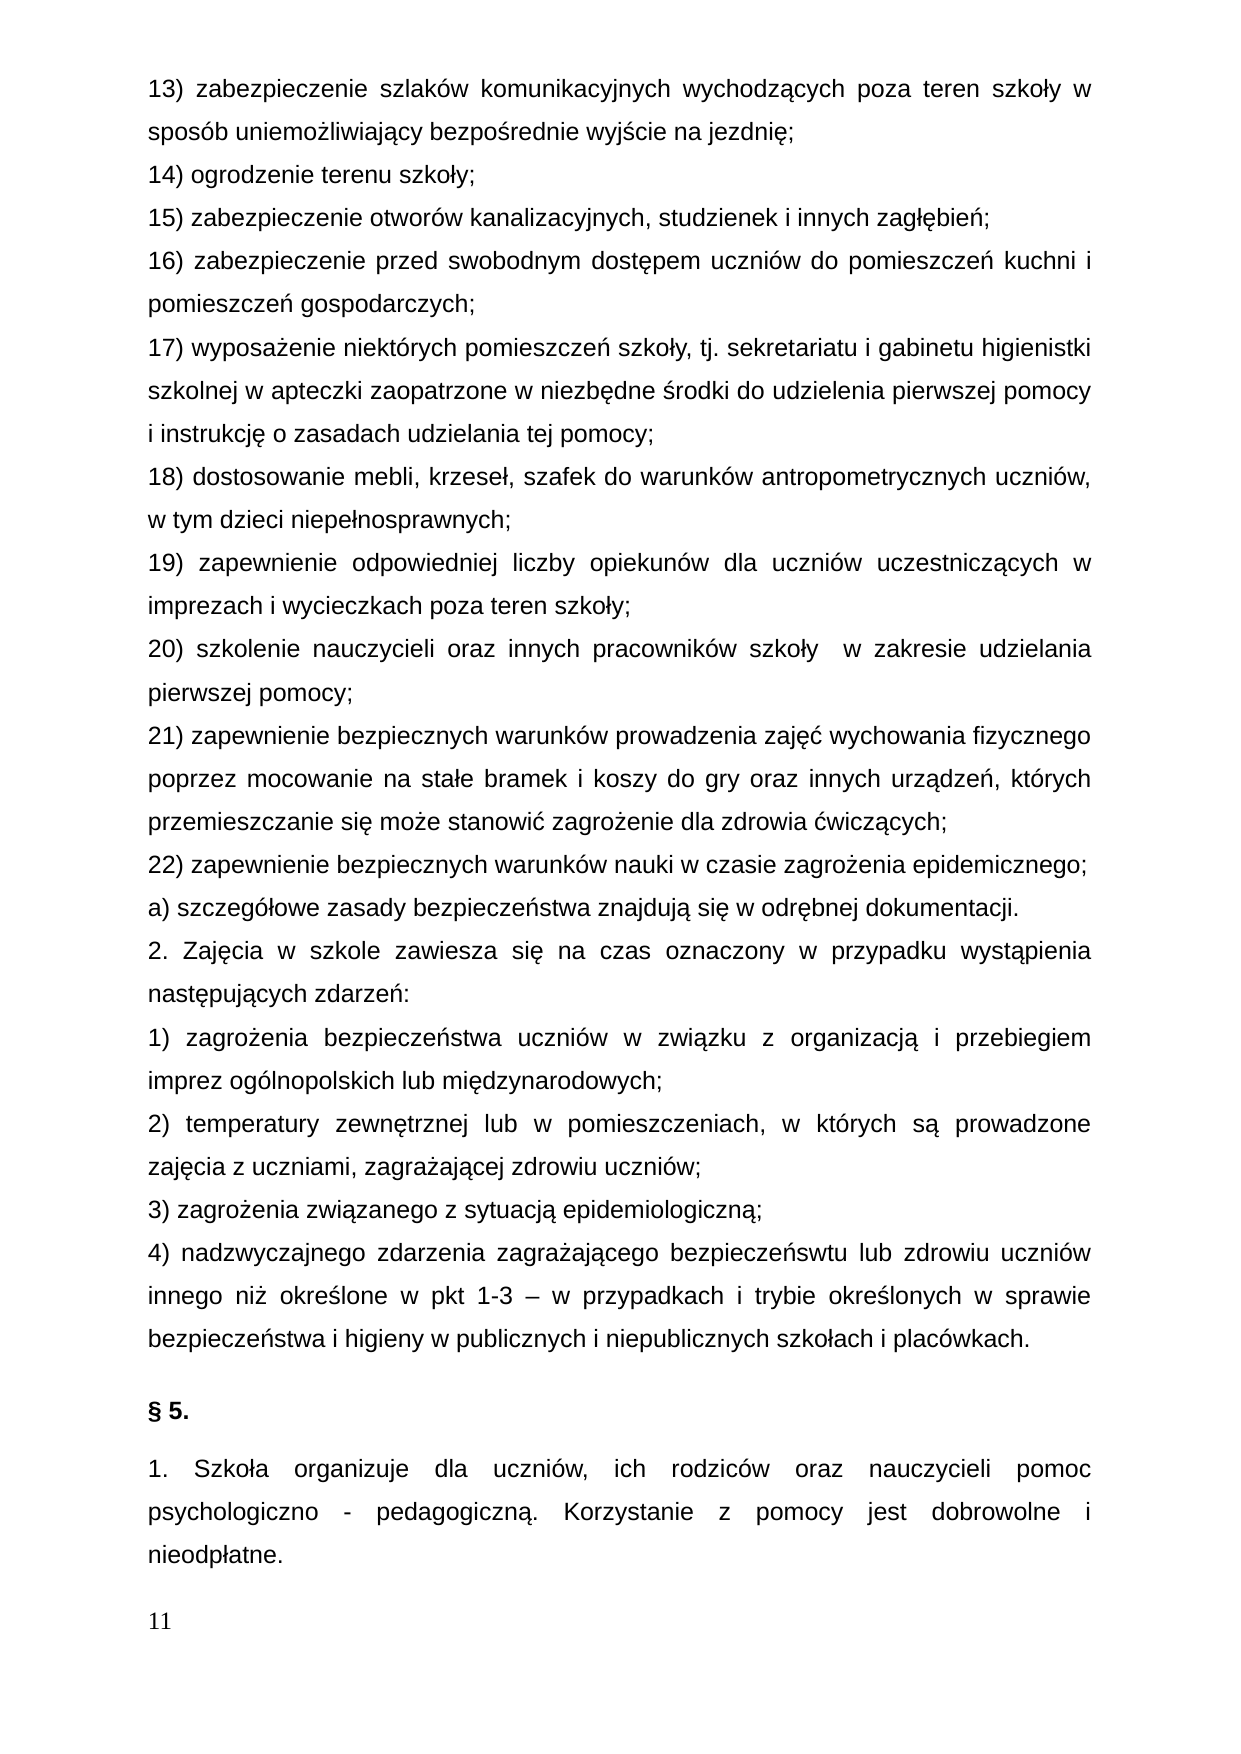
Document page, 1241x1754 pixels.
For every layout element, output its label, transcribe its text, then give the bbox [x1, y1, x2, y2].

text 2. Zajęcia w szkole zawiesza się na czas oznaczony w przypadku wystąpienia następujących zdarzeń: [148, 936, 1093, 1008]
text 4) nadzwyczajnego zdarzenia zagrażającego bezpieczeńswtu lub zdrowiu uczniów innego niż określone w pkt 1-3 – w przypadkach i trybie określonych w sprawie bezpieczeństwa i higieny w publicznych i niepublicznych szkołach i placówkach. [148, 1238, 1093, 1353]
text 20) szkolenie nauczycieli oraz innych pracowników szkoły w zakresie udzielania pierwszej pomocy; [148, 634, 1093, 706]
text 14) ogrodzenie terenu szkoły; [148, 160, 1093, 189]
text 2) temperatury zewnętrznej lub w pomieszczeniach, w których są prowadzone zajęcia z uczniami, zagrażającej zdrowiu uczniów; [148, 1109, 1093, 1181]
text § 5. [148, 1396, 1093, 1425]
text 17) wyposażenie niektórych pomieszczeń szkoły, tj. sekretariatu i gabinetu higienistki szkolnej w apteczki zaopatrzone w niezbędne środki do udzielenia pierwszej pomocy i instrukcję o zasadach udzielania tej pomocy; [148, 332, 1093, 447]
text 19) zapewnienie odpowiedniej liczby opiekunów dla uczniów uczestniczących w imprezach i wycieczkach poza teren szkoły; [148, 548, 1093, 620]
text 22) zapewnienie bezpiecznych warunków nauki w czasie zagrożenia epidemicznego; [148, 850, 1093, 879]
text 21) zapewnienie bezpiecznych warunków prowadzenia zajęć wychowania fizycznego poprzez mocowanie na stałe bramek i koszy do gry oraz innych urządzeń, których przemieszczanie się może stanowić zagrożenie dla zdrowia ćwiczących; [148, 721, 1093, 836]
text 13) zabezpieczenie szlaków komunikacyjnych wychodzących poza teren szkoły w sposób uniemożliwiający bezpośrednie wyjście na jezdnię; [148, 74, 1093, 146]
text 18) dostosowanie mebli, krzeseł, szafek do warunków antropometrycznych uczniów, w tym dzieci niepełnosprawnych; [148, 462, 1093, 534]
text 3) zagrożenia związanego z sytuacją epidemiologiczną; [148, 1195, 1093, 1224]
text 1. Szkoła organizuje dla uczniów, ich rodziców oraz nauczycieli pomoc psychologiczno - pedagogiczną. Korzystanie z pomocy jest dobrowolne i nieodpłatne. [148, 1454, 1093, 1569]
text a) szczegółowe zasady bezpieczeństwa znajdują się w odrębnej dokumentacji. [148, 893, 1093, 922]
text 15) zabezpieczenie otworów kanalizacyjnych, studzienek i innych zagłębień; [148, 203, 1093, 232]
text 16) zabezpieczenie przed swobodnym dostępem uczniów do pomieszczeń kuchni i pomieszczeń gospodarczych; [148, 246, 1093, 318]
text 1) zagrożenia bezpieczeństwa uczniów w związku z organizacją i przebiegiem imprez ogólnopolskich lub międzynarodowych; [148, 1022, 1093, 1094]
